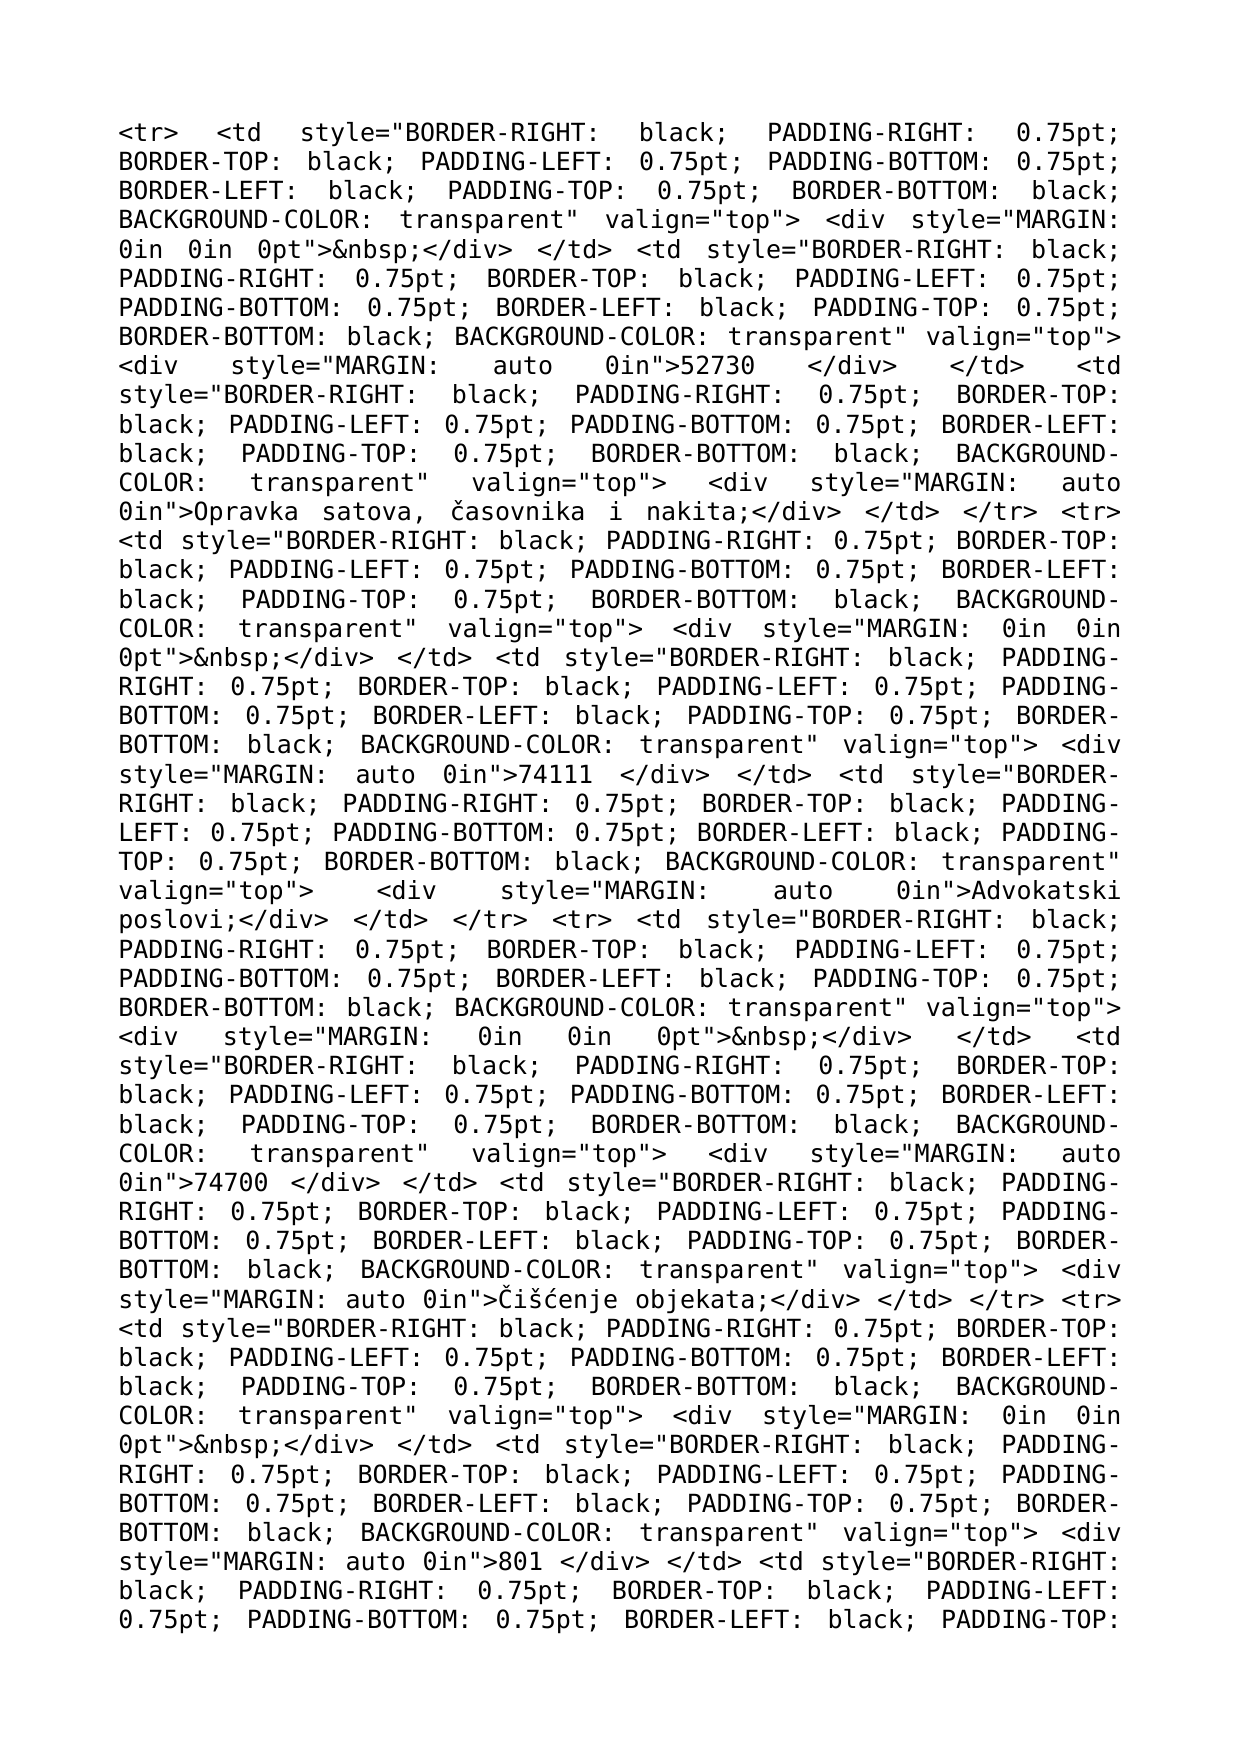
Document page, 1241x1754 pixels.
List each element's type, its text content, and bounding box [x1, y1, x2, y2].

text <tr> <td style="BORDER-RIGHT: black; PADDING-RIGHT: 0.75pt; BORDER-TOP: black; PADDING-LEFT: 0.75pt; PADDING-BOTTOM: 0.75pt; BORDER-LEFT: black; PADDING-TOP: 0.75pt; BORDER-BOTTOM: black; BACKGROUND-COLOR: transparent" valign="top"> <div style="MARGIN: 0in 0in 0pt">&nbsp;</div> </td> <td style="BORDER-RIGHT: black; PADDING-RIGHT: 0.75pt; BORDER-TOP: black; PADDING-LEFT: 0.75pt; PADDING-BOTTOM: 0.75pt; BORDER-LEFT: black; PADDING-TOP: 0.75pt; BORDER-BOTTOM: black; BACKGROUND-COLOR: transparent" valign="top"> <div style="MARGIN: auto 0in">52730 </div> </td> <td style="BORDER-RIGHT: black; PADDING-RIGHT: 0.75pt; BORDER-TOP: black; PADDING-LEFT: 0.75pt; PADDING-BOTTOM: 0.75pt; BORDER-LEFT: black; PADDING-TOP: 0.75pt; BORDER-BOTTOM: black; BACKGROUND-COLOR: transparent" valign="top"> <div style="MARGIN: auto 0in">Opravka satova, časovnika i nakita;</div> </td> </tr> <tr> <td style="BORDER-RIGHT: black; PADDING-RIGHT: 0.75pt; BORDER-TOP: black; PADDING-LEFT: 0.75pt; PADDING-BOTTOM: 0.75pt; BORDER-LEFT: black; PADDING-TOP: 0.75pt; BORDER-BOTTOM: black; BACKGROUND-COLOR: transparent" valign="top"> <div style="MARGIN: 0in 0in 0pt">&nbsp;</div> </td> <td style="BORDER-RIGHT: black; PADDING-RIGHT: 0.75pt; BORDER-TOP: black; PADDING-LEFT: 0.75pt; PADDING-BOTTOM: 0.75pt; BORDER-LEFT: black; PADDING-TOP: 0.75pt; BORDER-BOTTOM: black; BACKGROUND-COLOR: transparent" valign="top"> <div style="MARGIN: auto 0in">74111 </div> </td> <td style="BORDER-RIGHT: black; PADDING-RIGHT: 0.75pt; BORDER-TOP: black; PADDING-LEFT: 0.75pt; PADDING-BOTTOM: 0.75pt; BORDER-LEFT: black; PADDING-TOP: 0.75pt; BORDER-BOTTOM: black; BACKGROUND-COLOR: transparent" valign="top"> <div style="MARGIN: auto 0in">Advokatski poslovi;</div> </td> </tr> <tr> <td style="BORDER-RIGHT: black; PADDING-RIGHT: 0.75pt; BORDER-TOP: black; PADDING-LEFT: 0.75pt; PADDING-BOTTOM: 0.75pt; BORDER-LEFT: black; PADDING-TOP: 0.75pt; BORDER-BOTTOM: black; BACKGROUND-COLOR: transparent" valign="top"> <div style="MARGIN: 0in 0in 0pt">&nbsp;</div> </td> <td style="BORDER-RIGHT: black; PADDING-RIGHT: 0.75pt; BORDER-TOP: black; PADDING-LEFT: 0.75pt; PADDING-BOTTOM: 0.75pt; BORDER-LEFT: black; PADDING-TOP: 0.75pt; BORDER-BOTTOM: black; BACKGROUND-COLOR: transparent" valign="top"> <div style="MARGIN: auto 0in">74700 </div> </td> <td style="BORDER-RIGHT: black; PADDING-RIGHT: 0.75pt; BORDER-TOP: black; PADDING-LEFT: 0.75pt; PADDING-BOTTOM: 0.75pt; BORDER-LEFT: black; PADDING-TOP: 0.75pt; BORDER-BOTTOM: black; BACKGROUND-COLOR: transparent" valign="top"> <div style="MARGIN: auto 0in">Čišćenje objekata;</div> </td> </tr> <tr> <td style="BORDER-RIGHT: black; PADDING-RIGHT: 0.75pt; BORDER-TOP: black; PADDING-LEFT: 0.75pt; PADDING-BOTTOM: 0.75pt; BORDER-LEFT: black; PADDING-TOP: 0.75pt; BORDER-BOTTOM: black; BACKGROUND-COLOR: transparent" valign="top"> <div style="MARGIN: 0in 0in 0pt">&nbsp;</div> </td> <td style="BORDER-RIGHT: black; PADDING-RIGHT: 0.75pt; BORDER-TOP: black; PADDING-LEFT: 0.75pt; PADDING-BOTTOM: 0.75pt; BORDER-LEFT: black; PADDING-TOP: 0.75pt; BORDER-BOTTOM: black; BACKGROUND-COLOR: transparent" valign="top"> <div style="MARGIN: auto 0in">801 </div> </td> <td style="BORDER-RIGHT: black; PADDING-RIGHT: 0.75pt; BORDER-TOP: black; PADDING-LEFT: 0.75pt; PADDING-BOTTOM: 0.75pt; BORDER-LEFT: black; PADDING-TOP: [118, 118, 1122, 1635]
